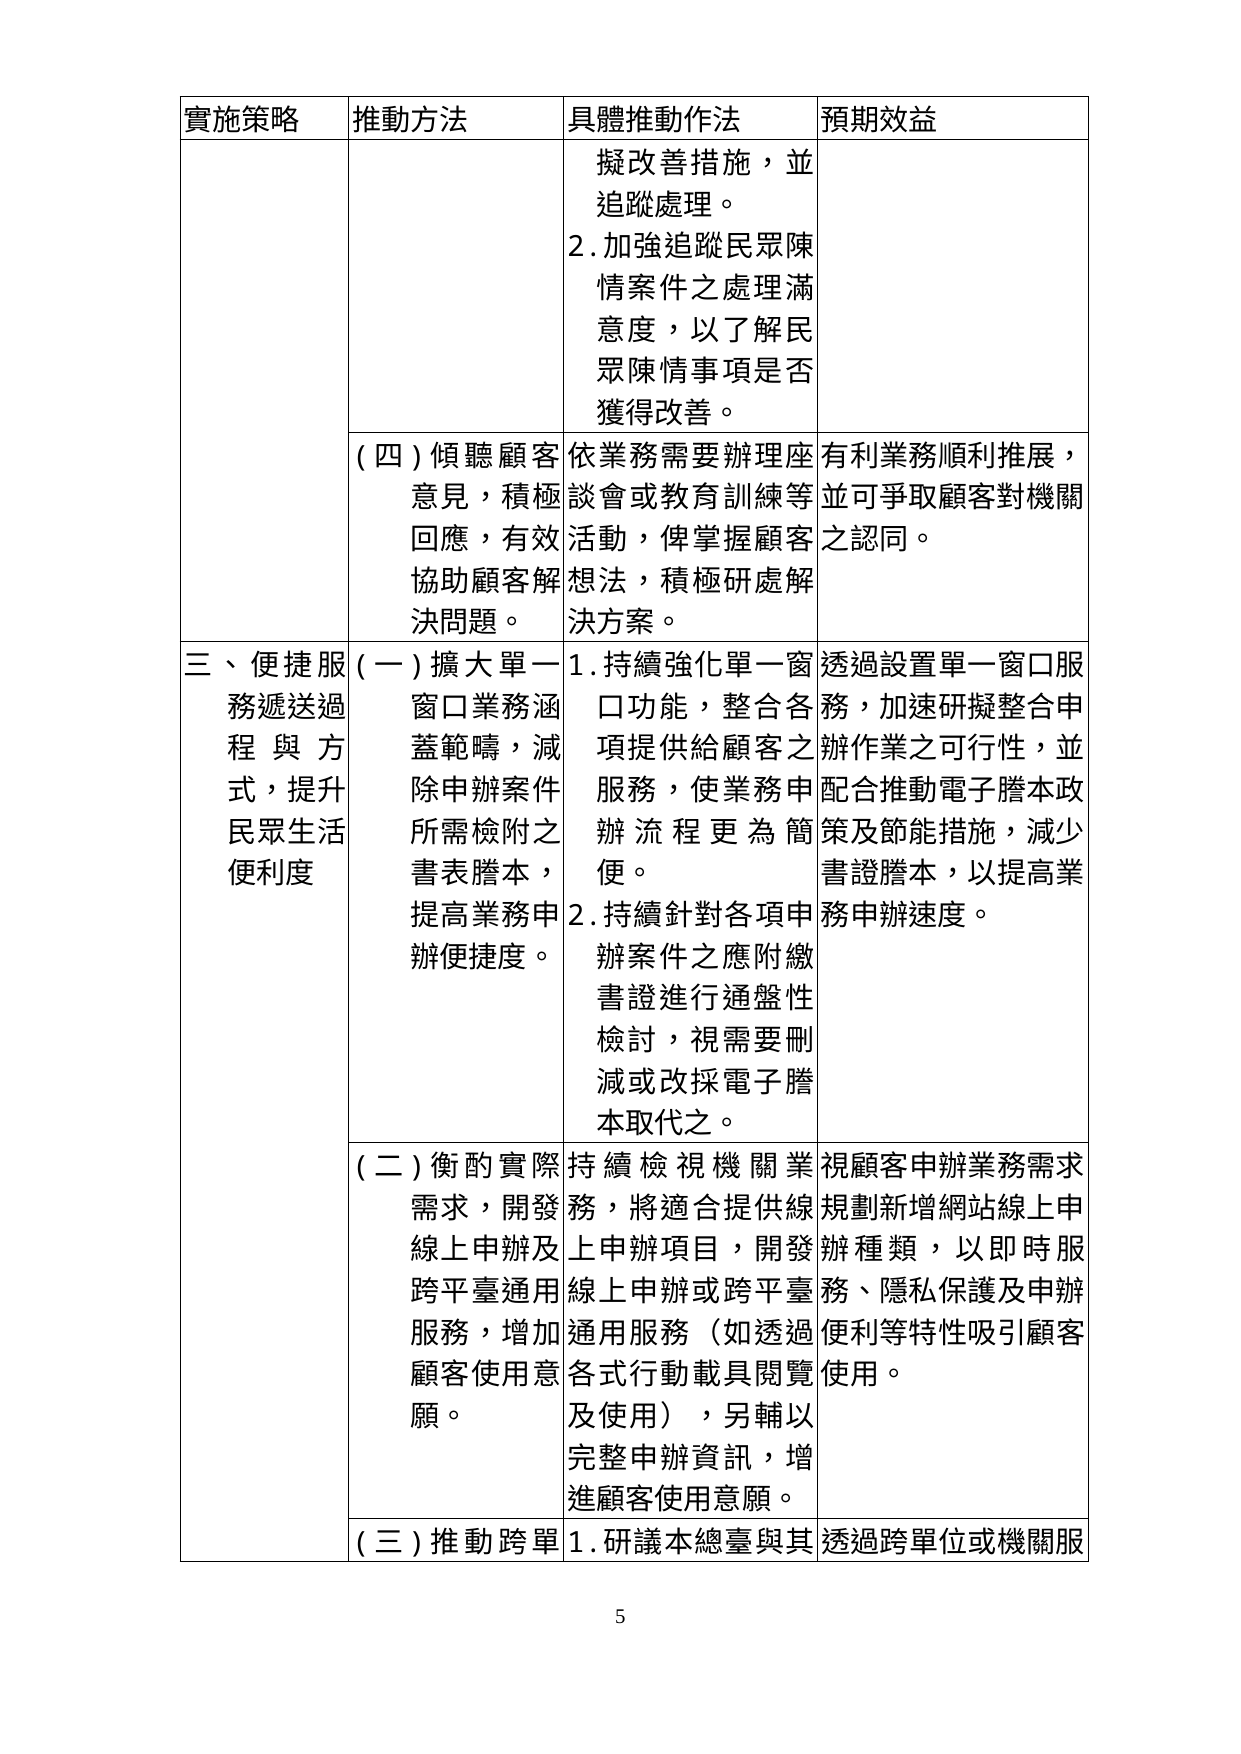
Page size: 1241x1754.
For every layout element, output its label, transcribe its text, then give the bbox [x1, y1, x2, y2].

table_cell 1.研議本總臺與其 [564, 1519, 817, 1561]
table_cell 1.持續強化單一窗口功能，整合各項提供給顧客之服務，使業務申辦流程更為簡便。 2.持續針對各項申辦案件之應附繳書證進行通盤性檢討，視需要刪減或改採電子謄本取代之。 [564, 642, 817, 1142]
table_cell [818, 140, 1088, 432]
table_cell 擬改善措施，並追蹤處理。 2.加強追蹤民眾陳情案件之處理滿意度，以了解民眾陳情事項是否獲得改善。 [564, 140, 817, 432]
table_cell (三)推動跨單 [349, 1519, 563, 1561]
table_cell 視顧客申辦業務需求規劃新增網站線上申辦種類，以即時服務、隱私保護及申辦便利等特性吸引顧客使用。 [818, 1143, 1088, 1518]
table_header 具體推動作法 [564, 97, 817, 139]
table_cell [181, 140, 348, 641]
table_header 實施策略 [181, 97, 348, 139]
table_header 推動方法 [349, 97, 563, 139]
table_cell (一)擴大單一窗口業務涵蓋範疇，減除申辦案件所需檢附之書表謄本，提高業務申辦便捷度。 [349, 642, 563, 1142]
table_cell 透過跨單位或機關服 [818, 1519, 1088, 1561]
table_cell 透過設置單一窗口服務，加速研擬整合申辦作業之可行性，並配合推動電子謄本政策及節能措施，減少書證謄本，以提高業務申辦速度。 [818, 642, 1088, 1142]
table_cell 三、便捷服務遞送過程與方式，提升民眾生活便利度 [181, 642, 348, 1561]
table_cell 有利業務順利推展，並可爭取顧客對機關之認同。 [818, 433, 1088, 641]
table_cell (二)衡酌實際需求，開發線上申辦及跨平臺通用服務，增加顧客使用意願。 [349, 1143, 563, 1518]
table_cell 持續檢視機關業務，將適合提供線上申辦項目，開發線上申辦或跨平臺通用服務（如透過各式行動載具閱覽及使用），另輔以完整申辦資訊，增進顧客使用意願。 [564, 1143, 817, 1518]
table_cell (四)傾聽顧客意見，積極回應，有效協助顧客解決問題。 [349, 433, 563, 641]
table_header 預期效益 [818, 97, 1088, 139]
table_cell 依業務需要辦理座談會或教育訓練等活動，俾掌握顧客想法，積極研處解決方案。 [564, 433, 817, 641]
table_cell [349, 140, 563, 432]
